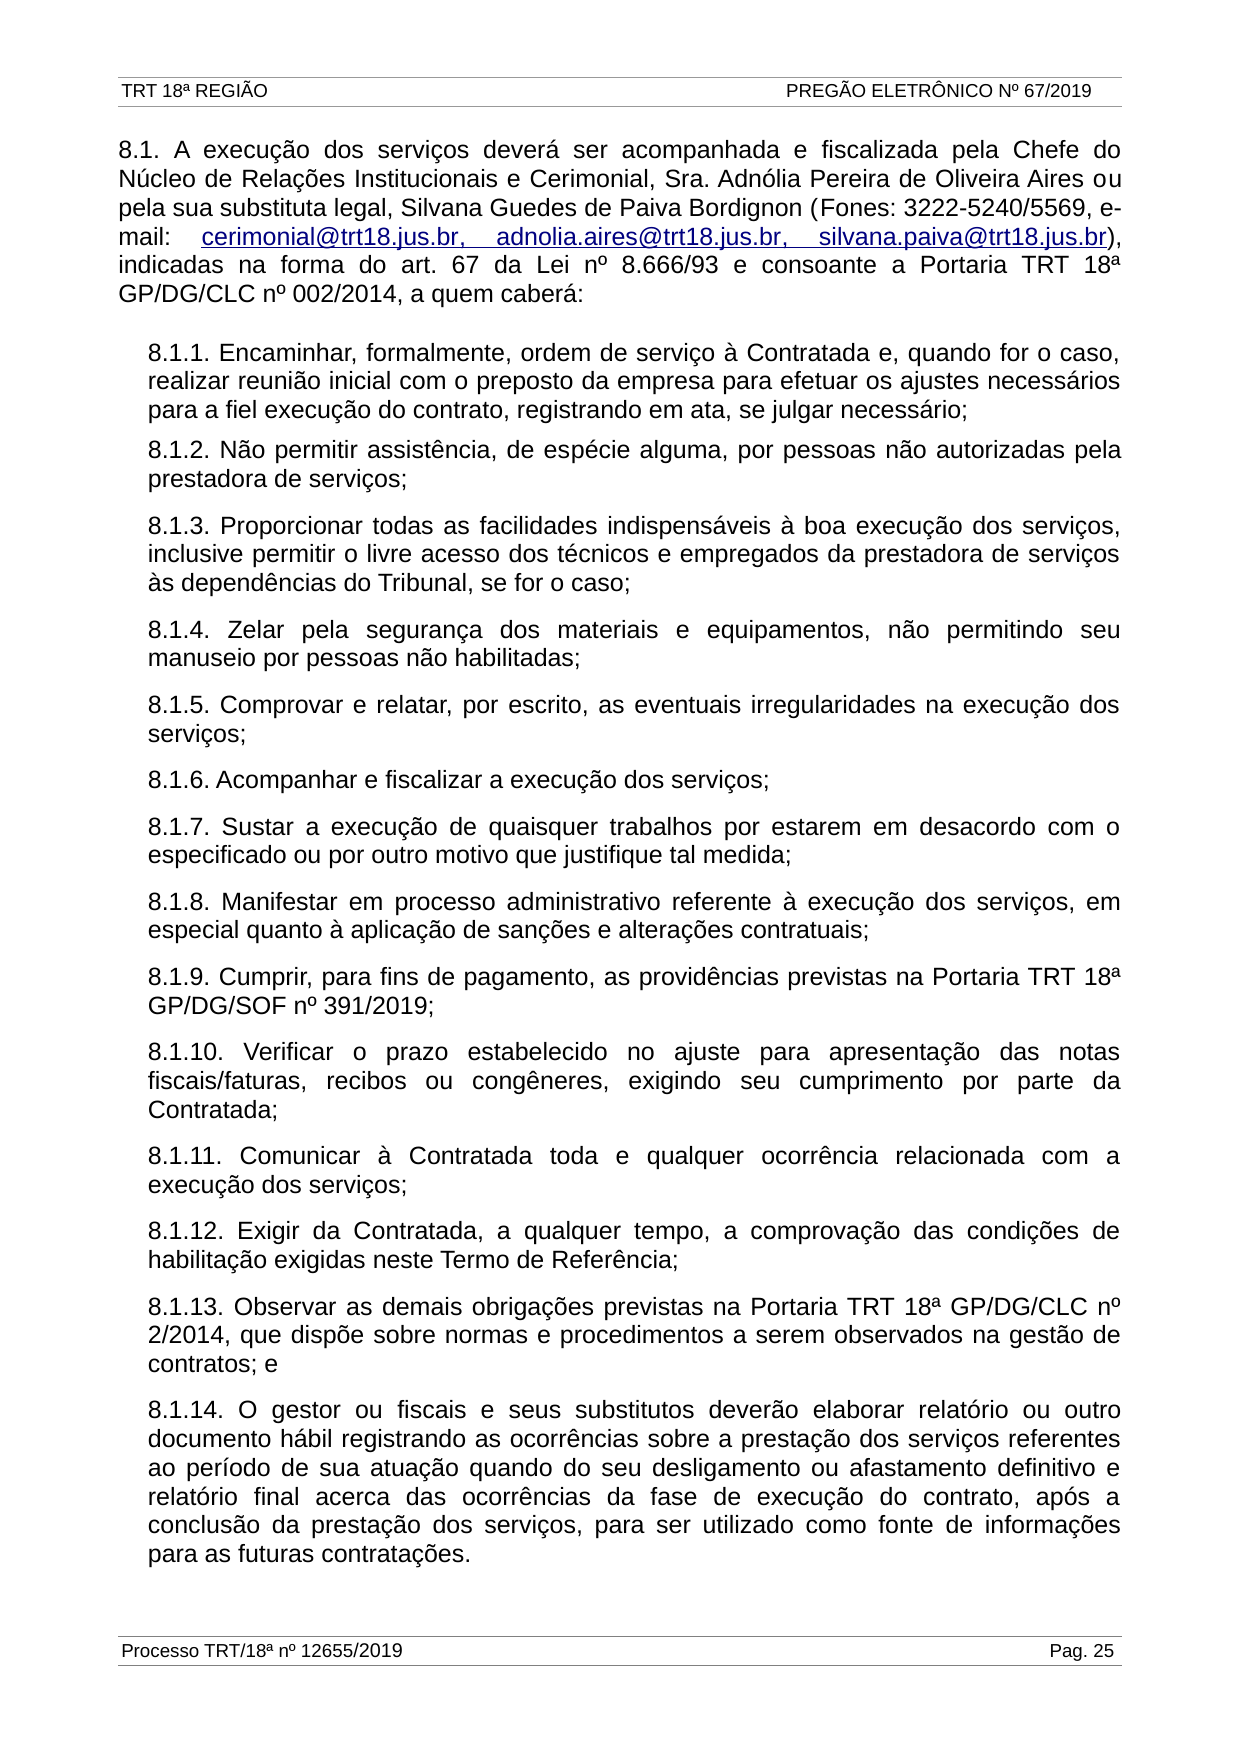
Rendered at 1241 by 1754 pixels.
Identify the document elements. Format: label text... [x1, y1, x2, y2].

text 8.1.8. Manifestar em processo administrativo referente à execução dos serviços, em especial quanto à aplicação de sanções e alterações contratuais; [148, 887, 1122, 944]
text 8.1.5. Comprovar e relatar, por escrito, as eventuais irregularidades na execução dos serviços; [148, 690, 1122, 747]
text 8.1.11. Comunicar à Contratada toda e qualquer ocorrência relacionada com a execução dos serviços; [148, 1141, 1122, 1199]
text 8.1.14. O gestor ou fiscais e seus substitutos deverão elaborar relatório ou outro documento hábil registrando as ocorrências sobre a prestação dos serviços referentes ao período de sua atuação quando do seu desligamento ou afastamento definitivo e relatório final acerca das ocorrências da fase de execução do contrato, após a conclusão da prestação dos serviços, para ser utilizado como fonte de informações para as futuras contratações. [148, 1396, 1122, 1568]
text 8.1.10. Verificar o prazo estabelecido no ajuste para apresentação das notas fiscais/faturas, recibos ou congêneres, exigindo seu cumprimento por parte da Contratada; [148, 1037, 1122, 1123]
text 8.1.13. Observar as demais obrigações previstas na Portaria TRT 18ª GP/DG/CLC nº 2/2014, que dispõe sobre normas e procedimentos a serem observados na gestão de contratos; e [148, 1292, 1122, 1378]
text 8.1. A execução dos serviços deverá ser acompanhada e fiscalizada pela Chefe do Núcleo de Relações Institucionais e Cerimonial, Sra. Adnólia Pereira de Oliveira Aires ou pela sua substituta legal, Silvana Guedes de Paiva Bordignon (Fones: 3222-5240/5569, e-mail: cerimonial@trt18.jus.br, adnolia.aires@trt18.jus.br, silvana.paiva@trt18.jus.br), indicadas na forma do art. 67 da Lei nº 8.666/93 e consoante a Portaria TRT 18ª GP/DG/CLC nº 002/2014, a quem caberá: [118, 136, 1122, 308]
text 8.1.9. Cumprir, para fins de pagamento, as providências previstas na Portaria TRT 18ª GP/DG/SOF nº 391/2019; [148, 962, 1122, 1019]
text 8.1.6. Acompanhar e fiscalizar a execução dos serviços; [148, 765, 1122, 794]
text 8.1.12. Exigir da Contratada, a qualquer tempo, a comprovação das condições de habilitação exigidas neste Termo de Referência; [148, 1216, 1122, 1274]
text 8.1.3. Proporcionar todas as facilidades indispensáveis à boa execução dos serviços, inclusive permitir o livre acesso dos técnicos e empregados da prestadora de serviços às dependências do Tribunal, se for o caso; [148, 511, 1122, 597]
text 8.1.2. Não permitir assistência, de espécie alguma, por pessoas não autorizadas pela prestadora de serviços; [148, 436, 1122, 493]
text 8.1.7. Sustar a execução de quaisquer trabalhos por estarem em desacordo com o especificado ou por outro motivo que justifique tal medida; [148, 812, 1122, 869]
text 8.1.1. Encaminhar, formalmente, ordem de serviço à Contratada e, quando for o caso, realizar reunião inicial com o preposto da empresa para efetuar os ajustes necessários para a fiel execução do contrato, registrando em ata, se julgar necessário; [148, 337, 1122, 424]
text 8.1.4. Zelar pela segurança dos materiais e equipamentos, não permitindo seu manuseio por pessoas não habilitadas; [148, 615, 1122, 672]
